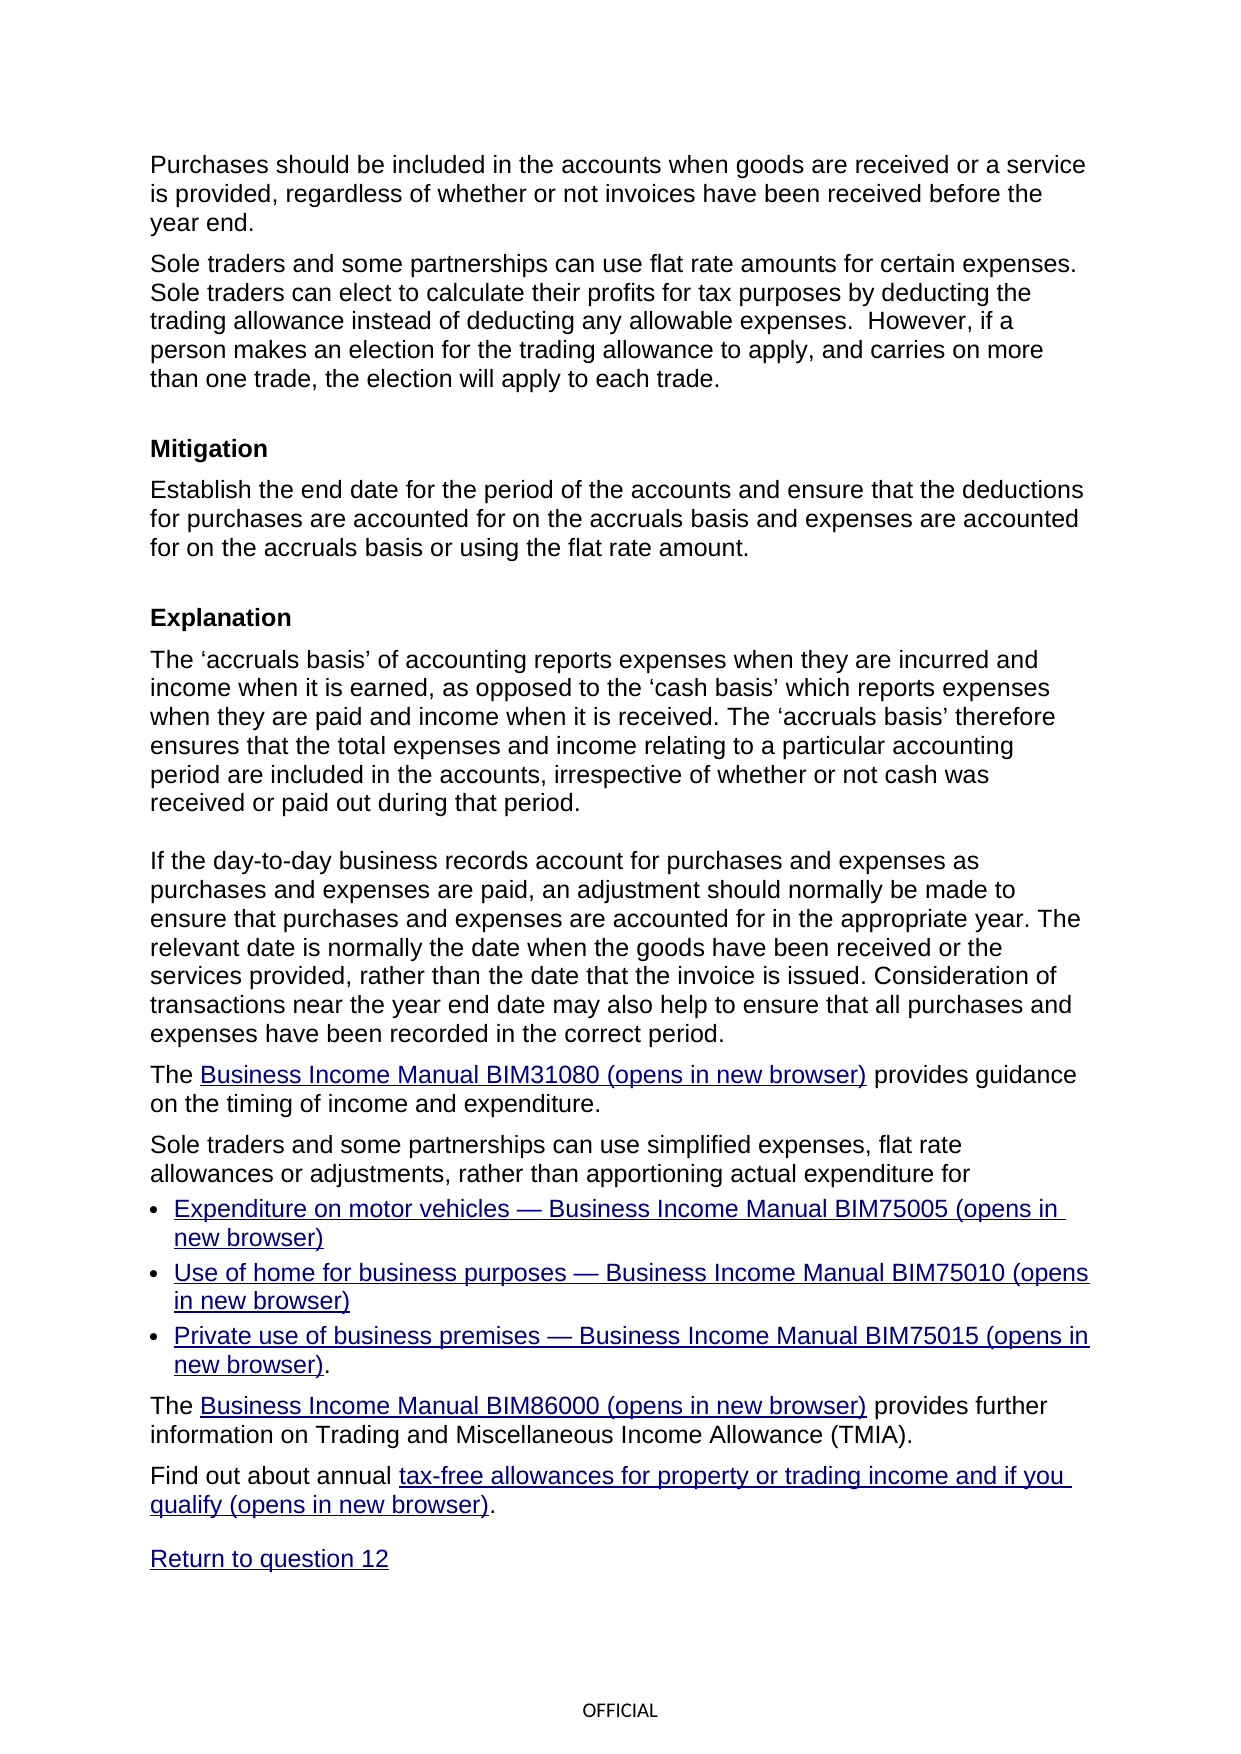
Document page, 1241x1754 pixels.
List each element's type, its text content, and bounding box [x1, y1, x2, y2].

text Establish the end date for the period of the accounts and ensure that the deductions for purchases are accounted for on the accruals basis and expenses are accounted for on the accruals basis or using the flat rate amount. [150, 475, 1090, 562]
text The Business Income Manual BIM31080 (opens in new browser) provides guidance on the timing of income and expenditure. [150, 1060, 1090, 1117]
text The ‘accruals basis’ of accounting reports expenses when they are incurred and income when it is earned, as opposed to the ‘cash basis’ which reports expenses when they are paid and income when it is received. The ‘accruals basis’ therefore ensures that the total expenses and income relating to a particular accounting period are included in the accounts, irrespective of whether or not cash was received or paid out during that period. [150, 644, 1090, 817]
subtitle Explanation [150, 603, 1090, 632]
text If the day-to-day business records account for purchases and expenses as purchases and expenses are paid, an adjustment should normally be made to ensure that purchases and expenses are accounted for in the appropriate year. The relevant date is normally the date when the goods have been received or the services provided, rather than the date that the invoice is issued. Consideration of transactions near the year end date may also help to ensure that all purchases and expenses have been recorded in the correct period. [150, 846, 1090, 1047]
text Purchases should be included in the accounts when goods are received or a service is provided, regardless of whether or not invoices have been received before the year end. [150, 150, 1090, 236]
text Sole traders and some partnerships can use simplified expenses, flat rate allowances or adjustments, rather than apportioning actual expenditure for [150, 1130, 1090, 1187]
list Expenditure on motor vehicles — Business Income Manual BIM75005 (opens in new browser) [150, 1194, 1090, 1251]
text Find out about annual tax-free allowances for property or trading income and if you qualify (opens in new browser). [150, 1461, 1090, 1519]
subtitle Mitigation [150, 434, 1090, 463]
text The Business Income Manual BIM86000 (opens in new browser) provides further information on Trading and Miscellaneous Income Allowance (TMIA). [150, 1391, 1090, 1449]
subtitle Return to question 12 [150, 1544, 1090, 1572]
list Private use of business premises — Business Income Manual BIM75015 (opens in new browser). [150, 1321, 1090, 1379]
text Sole traders and some partnerships can use flat rate amounts for certain expenses. [150, 249, 1090, 277]
list Use of home for business purposes — Business Income Manual BIM75010 (opens in new browser) [150, 1257, 1090, 1315]
text Sole traders can elect to calculate their profits for tax purposes by deducting the trading allowance instead of deducting any allowable expenses. However, if a person makes an election for the trading allowance to apply, and carries on more than one trade, the election will apply to each trade. [150, 277, 1090, 392]
